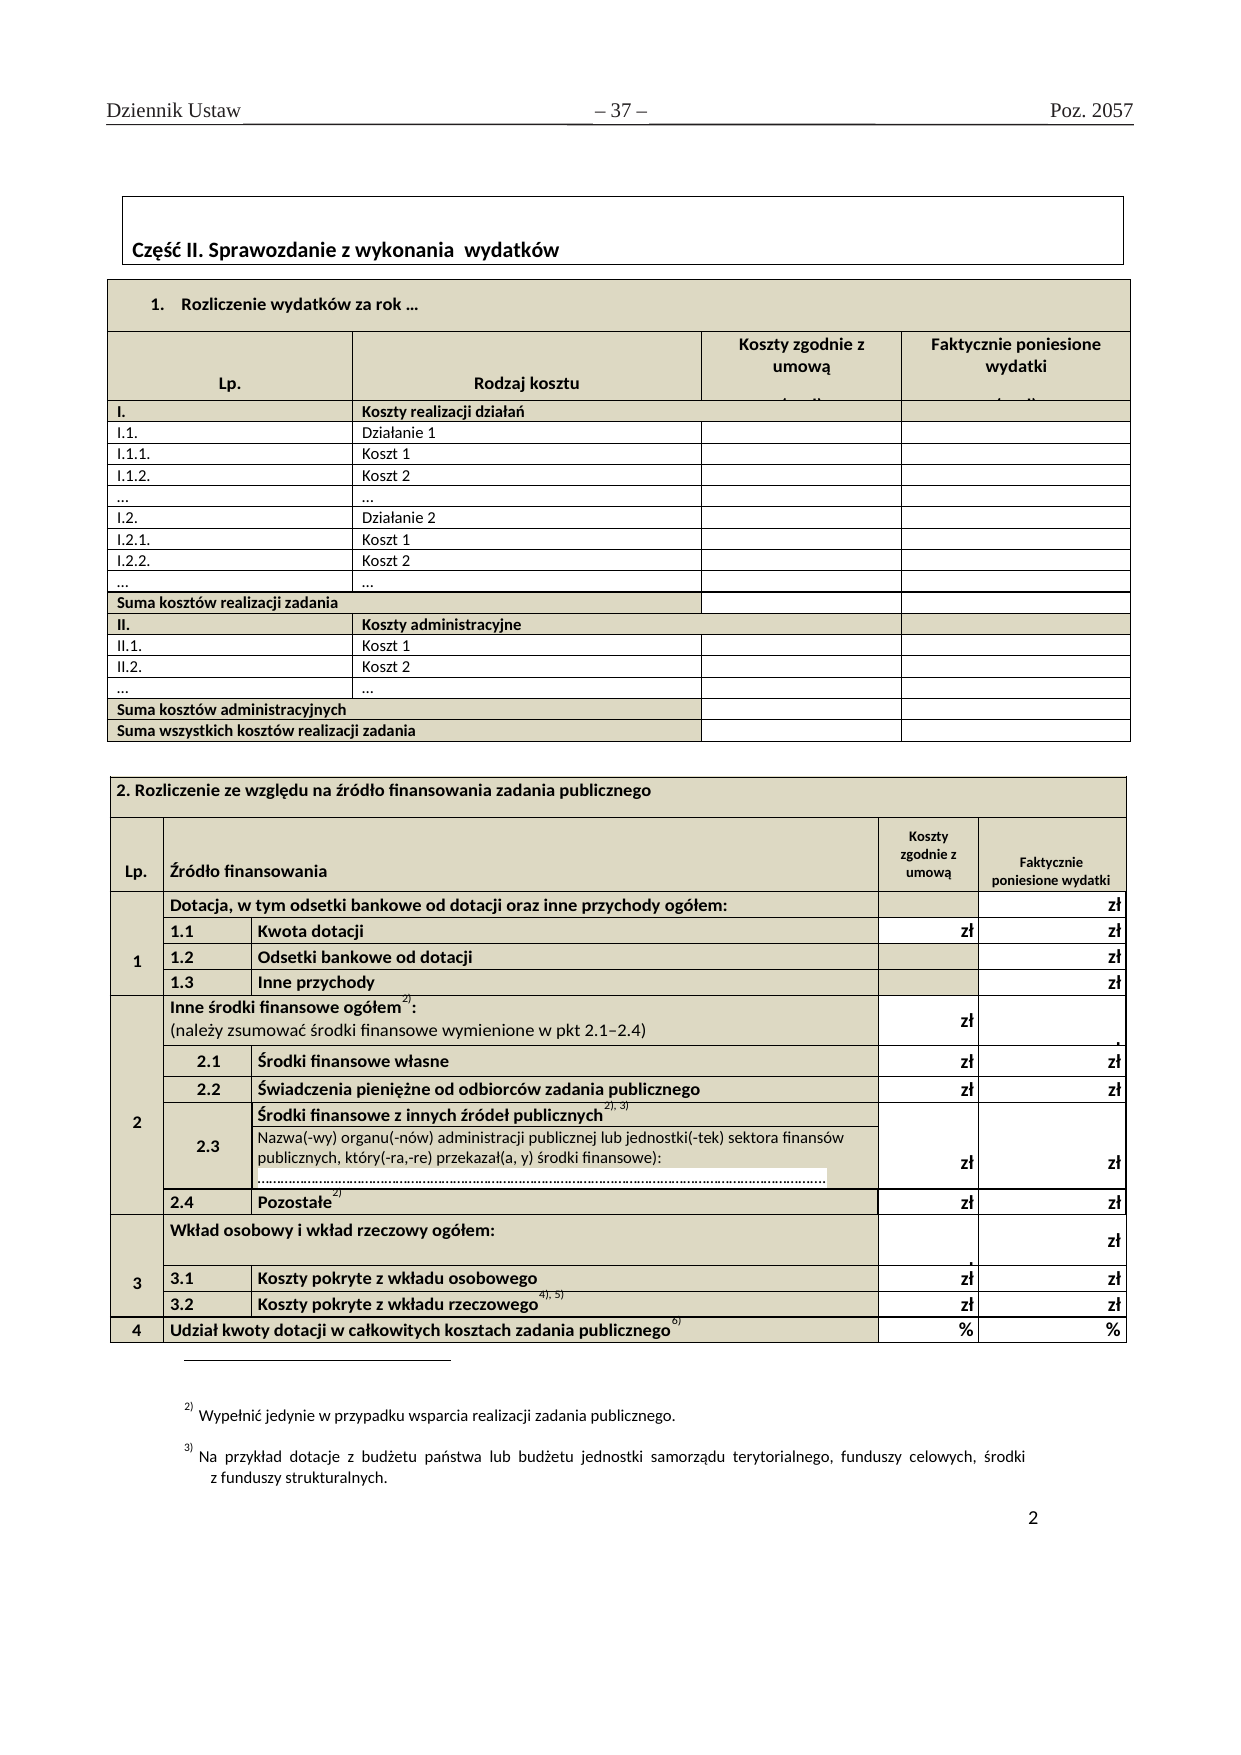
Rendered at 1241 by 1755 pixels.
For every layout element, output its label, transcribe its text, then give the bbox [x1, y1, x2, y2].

table_cell zł [979, 892, 1125, 917]
table_cell 2.4 [164, 1190, 251, 1214]
table_cell Lp. [108, 332, 352, 400]
table_cell % [879, 1318, 978, 1342]
table_cell [902, 550, 1130, 570]
table_cell I.1. [108, 422, 352, 442]
table_cell 3.2 [164, 1292, 251, 1316]
table_cell Środki finansowe z innych źródeł publicznych2), 3) [253, 1103, 878, 1126]
table_cell [879, 944, 978, 969]
table_header 1. Rozliczenie wydatków za rok … [108, 280, 1130, 331]
table_cell [702, 635, 901, 655]
table_cell [702, 550, 901, 570]
table_cell zł [979, 1190, 1125, 1214]
table_cell Koszty zgodnie z umową (w zł) [702, 332, 901, 400]
table_cell I.2.1. [108, 529, 352, 549]
table_cell Koszt 1 [353, 444, 701, 464]
table_cell I. [108, 401, 352, 421]
table_cell … [108, 571, 352, 591]
table_cell Świadczenia pieniężne od odbiorców zadania publicznego [252, 1077, 878, 1102]
table_cell I.2. [108, 507, 352, 528]
table_cell zł [979, 1103, 1125, 1188]
table_cell Działanie 2 [353, 507, 701, 528]
table_cell [879, 970, 978, 995]
table_cell Udział kwoty dotacji w całkowitych kosztach zadania publicznego6) [164, 1318, 878, 1342]
table_cell zł [979, 996, 1125, 1045]
table_cell II.1. [108, 635, 352, 655]
table_cell Suma wszystkich kosztów realizacji zadania [108, 720, 701, 741]
table_cell Koszt 2 [353, 656, 701, 677]
table_cell Wkład osobowy i wkład rzeczowy ogółem: (należy zsumować środki finansowe wymienione w pkt 3.1 i 3.2) [164, 1215, 878, 1265]
table_cell Koszt 2 [353, 465, 701, 485]
table_cell [902, 720, 1130, 741]
table_cell zł [879, 1046, 978, 1076]
table_cell Dotacja, w tym odsetki bankowe od dotacji oraz inne przychody ogółem: [164, 892, 878, 917]
table_cell zł [979, 1077, 1125, 1102]
table_cell [702, 656, 901, 677]
table_cell [702, 529, 901, 549]
table_cell Inne przychody [252, 970, 878, 995]
table_cell … [108, 486, 352, 506]
table_cell Faktycznie poniesione wydatki [979, 818, 1126, 891]
table_cell [902, 593, 1130, 613]
table_cell Działanie 1 [353, 422, 701, 442]
table_cell 1.2 [164, 944, 251, 969]
table_cell I.2.2. [108, 550, 352, 570]
table_cell zł [979, 970, 1125, 995]
table_cell Koszty zgodnie z umową [879, 818, 978, 891]
table_cell 3 [111, 1215, 163, 1316]
table_cell Inne środki finansowe ogółem2): (należy zsumować środki finansowe wymienione w pkt 2.1–2.4) [164, 996, 878, 1045]
table_cell zł [879, 1190, 978, 1214]
table_cell [879, 892, 978, 917]
table_cell Koszt 1 [353, 529, 701, 549]
table_cell [902, 699, 1130, 719]
table_cell [902, 656, 1130, 677]
table_cell [902, 678, 1130, 698]
table_cell 2.3 [164, 1103, 251, 1188]
table_cell Koszty administracyjne [353, 614, 901, 634]
table_cell [702, 486, 901, 506]
table_cell [902, 422, 1130, 442]
table_cell zł [979, 1046, 1125, 1076]
table_cell Środki finansowe własne [252, 1046, 878, 1076]
table_cell Koszty realizacji działań [353, 401, 901, 421]
table_cell Koszt 1 [353, 635, 701, 655]
table_cell [902, 635, 1130, 655]
table_cell [902, 529, 1130, 549]
table_cell [902, 465, 1130, 485]
table_cell II.2. [108, 656, 352, 677]
table_cell Nazwa(-wy) organu(-nów) administracji publicznej lub jednostki(-tek) sektora finansów publicznych, który(-ra,-re) przekazał(a, y) środki finansowe): ……………………………………………………………………………………………………………………………….... [253, 1127, 878, 1188]
text 2) Wypełnić jedynie w przypadku wsparcia realizacji zadania publicznego. [184, 1403, 1147, 1426]
table_cell Kwota dotacji [252, 918, 878, 943]
table_cell zł [879, 1266, 978, 1291]
table_cell Pozostałe2) [252, 1190, 877, 1214]
table_cell [902, 486, 1130, 506]
table_cell 2.2 [164, 1077, 251, 1102]
table_header 2. Rozliczenie ze względu na źródło finansowania zadania publicznego [111, 778, 1126, 817]
table_cell [702, 507, 901, 528]
table_cell 3.1 [164, 1266, 251, 1291]
table_cell [702, 465, 901, 485]
table_cell [702, 720, 901, 741]
table_cell … [108, 678, 352, 698]
table_cell % [979, 1318, 1126, 1342]
table_cell … [353, 486, 701, 506]
table_cell Koszty pokryte z wkładu osobowego [252, 1266, 878, 1291]
table_cell zł [979, 1215, 1126, 1265]
table_cell Faktycznie poniesione wydatki (w zł) [902, 332, 1130, 400]
table_cell Rodzaj kosztu [353, 332, 701, 400]
table_cell [702, 678, 901, 698]
table_cell [702, 444, 901, 464]
table_cell [902, 507, 1130, 528]
table_cell zł [879, 1292, 978, 1316]
table_cell [902, 401, 1130, 421]
table_cell Koszt 2 [353, 550, 701, 570]
table_cell 4 [111, 1318, 163, 1342]
table_cell 2.1 [164, 1046, 251, 1076]
table_cell 1.1 [164, 918, 251, 943]
table_cell 1 [111, 892, 163, 995]
table_cell [902, 571, 1130, 591]
table_cell Lp. [111, 818, 163, 891]
table_cell zł [879, 1077, 978, 1102]
table_cell zł [979, 1292, 1126, 1316]
text Część II. Sprawozdanie z wykonania wydatków [132, 236, 1123, 262]
table_cell [702, 699, 901, 719]
table_cell Suma kosztów realizacji zadania [108, 593, 701, 613]
table_cell I.1.1. [108, 444, 352, 464]
table_cell [902, 614, 1130, 634]
table_cell zł [879, 1215, 978, 1265]
table_cell [702, 422, 901, 442]
table_cell II. [108, 614, 352, 634]
table_cell zł [879, 1103, 978, 1188]
table_cell zł [879, 996, 978, 1045]
table_cell Odsetki bankowe od dotacji [252, 944, 878, 969]
table_cell Suma kosztów administracyjnych [108, 699, 701, 719]
table_cell zł [979, 918, 1125, 943]
table_cell zł [979, 944, 1125, 969]
table_cell 2 [111, 996, 163, 1214]
table_cell [702, 571, 901, 591]
table_cell [702, 593, 901, 613]
table_cell Koszty pokryte z wkładu rzeczowego4), 5) [252, 1292, 878, 1316]
text 3) Na przykład dotacje z budżetu państwa lub budżetu jednostki samorządu terytorialnego, funduszy celowych, środki z funduszy strukturalnych. [184, 1446, 1030, 1487]
table_cell Źródło finansowania [164, 818, 878, 891]
table_cell … [353, 571, 701, 591]
table_cell I.1.2. [108, 465, 352, 485]
table_cell … [353, 678, 701, 698]
table_cell 1.3 [164, 970, 251, 995]
table_cell zł [979, 1266, 1126, 1291]
table_cell zł [879, 918, 978, 943]
table_cell [902, 444, 1130, 464]
